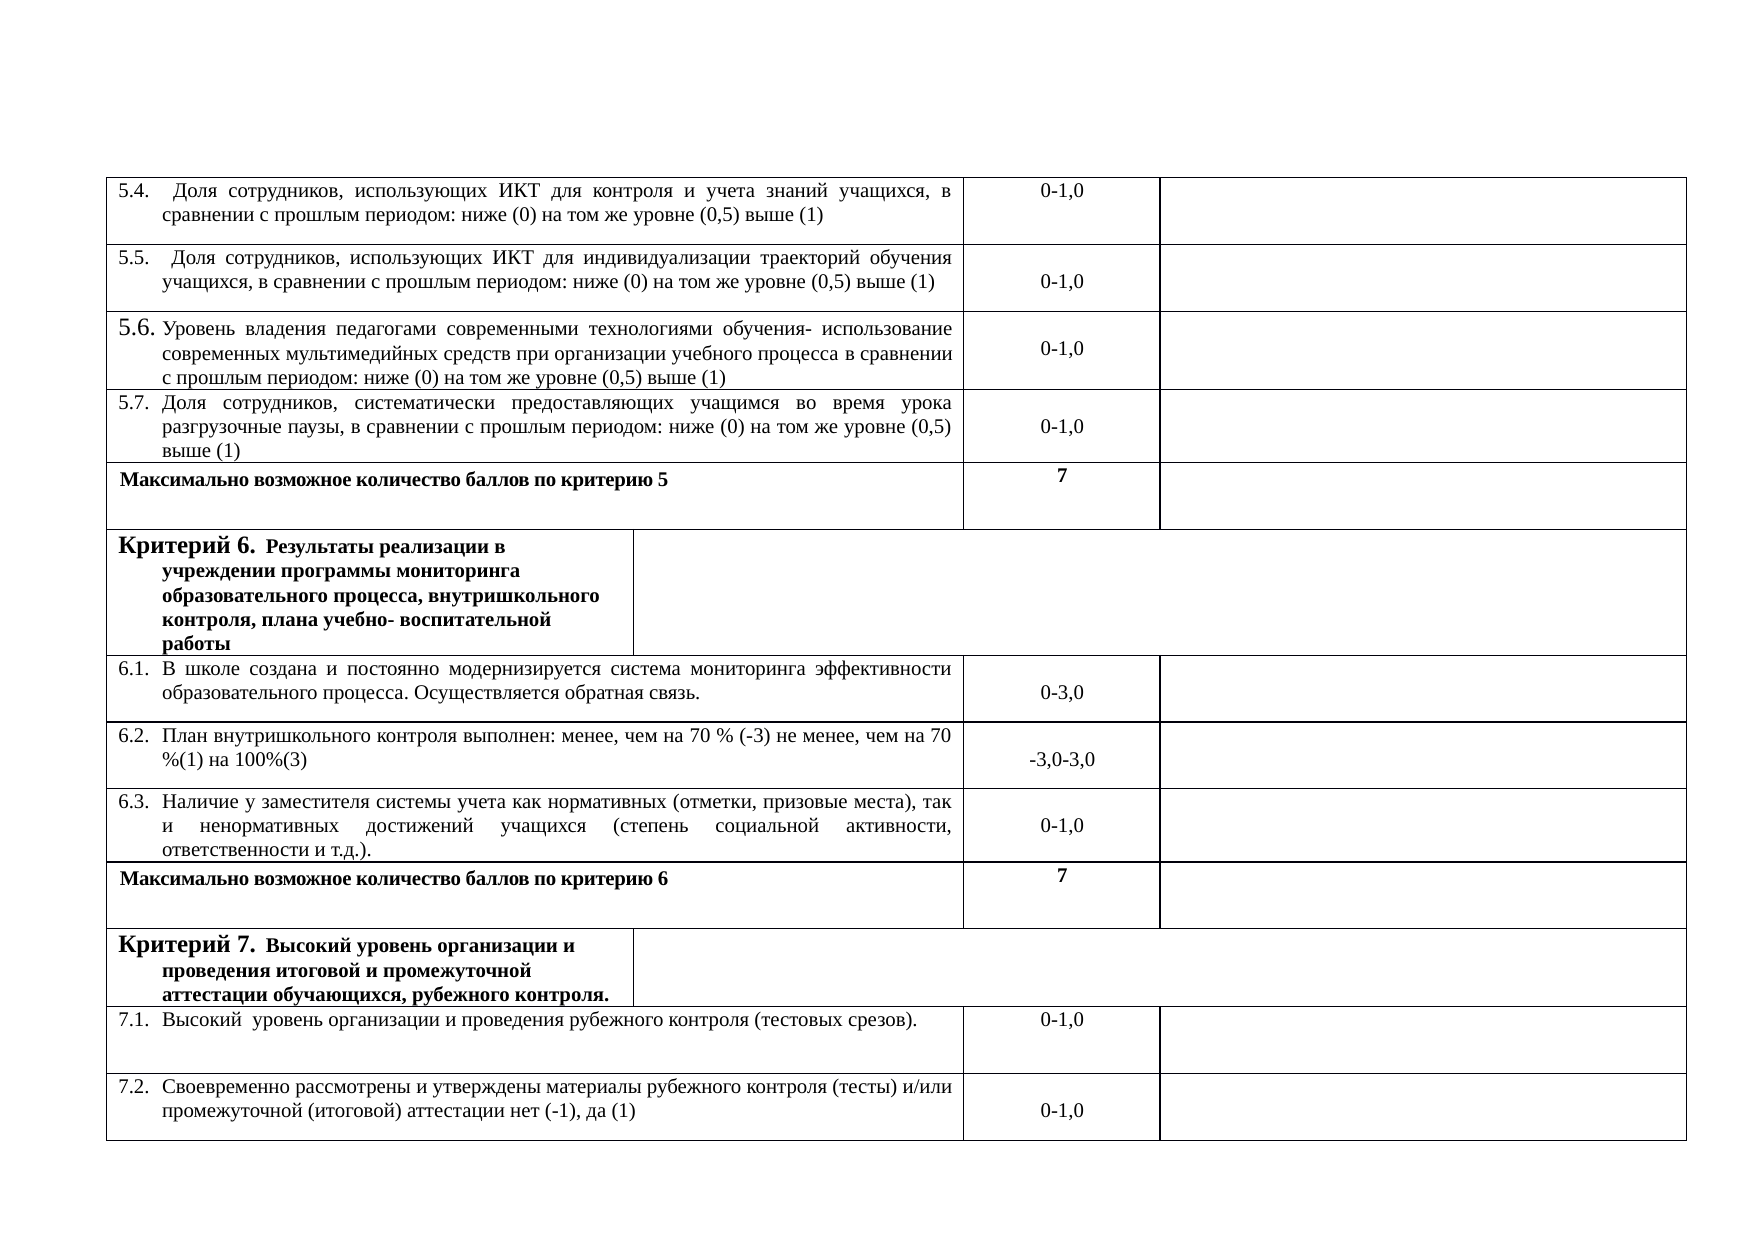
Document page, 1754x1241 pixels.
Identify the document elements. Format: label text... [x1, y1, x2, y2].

table_cell Максимально возможное количество баллов по критерию 5 [107, 463, 963, 529]
table_cell [1161, 1007, 1686, 1073]
table_cell В школе создана и постоянно модернизируется система мониторинга эффективности образовательного процесса. Осуществляется обратная связь. [107, 656, 963, 721]
table_cell [1161, 390, 1686, 462]
table_cell Доля сотрудников, систематически предоставляющих учащимся во время урока разгрузочные паузы, в сравнении с прошлым периодом: ниже (0) на том же уровне (0,5) выше (1) [107, 390, 963, 462]
table_cell Высокий уровень организации и проведения рубежного контроля (тестовых срезов). [107, 1007, 963, 1073]
table_cell [1161, 863, 1686, 928]
table_cell 0-1,0 [964, 1007, 1159, 1073]
table_cell [1161, 656, 1686, 721]
table_cell 0-1,0 [964, 178, 1159, 244]
table_cell Доля сотрудников, использующих ИКТ для индивидуализации траекторий обучения учащихся, в сравнении с прошлым периодом: ниже (0) на том же уровне (0,5) выше (1) [107, 245, 963, 311]
table_cell Своевременно рассмотрены и утверждены материалы рубежного контроля (тесты) и/или промежуточной (итоговой) аттестации нет (-1), да (1) [107, 1074, 963, 1140]
table_cell [1161, 1074, 1686, 1140]
table_cell Уровень владения педагогами современными технологиями обучения- использование современных мультимедийных средств при организации учебного процесса в сравнении с прошлым периодом: ниже (0) на том же уровне (0,5) выше (1) [107, 312, 963, 389]
table_cell 0-1,0 [964, 312, 1159, 389]
table_cell [1161, 463, 1686, 529]
table_cell 0-1,0 [964, 1074, 1159, 1140]
table_cell 0-3,0 [964, 656, 1159, 721]
table_cell Наличие у заместителя системы учета как нормативных (отметки, призовые места), так и ненормативных достижений учащихся (степень социальной активности, ответственности и т.д.). [107, 789, 963, 861]
table_cell [1161, 312, 1686, 389]
table_cell 0-1,0 [964, 245, 1159, 311]
table_cell Результаты реализации в учреждении программы мониторинга образовательного процесса, внутришкольного контроля, плана учебно- воспитательной работы [107, 530, 633, 655]
table_cell -3,0-3,0 [964, 723, 1159, 788]
table_cell [1161, 789, 1686, 861]
table_cell План внутришкольного контроля выполнен: менее, чем на 70 % (-3) не менее, чем на 70 %(1) на 100%(3) [107, 723, 963, 788]
table_cell [634, 929, 1686, 1006]
table_cell Максимально возможное количество баллов по критерию 6 [107, 863, 963, 928]
table_cell [1161, 245, 1686, 311]
table_cell 7 [964, 463, 1159, 529]
table_cell 0-1,0 [964, 789, 1159, 861]
table_cell Доля сотрудников, использующих ИКТ для контроля и учета знаний учащихся, в сравнении с прошлым периодом: ниже (0) на том же уровне (0,5) выше (1) [107, 178, 963, 244]
table_cell Высокий уровень организации и проведения итоговой и промежуточной аттестации обучающихся, рубежного контроля. [107, 929, 633, 1006]
table_cell 7 [964, 863, 1159, 928]
table_cell 0-1,0 [964, 390, 1159, 462]
table_cell [1161, 178, 1686, 244]
table_cell [1161, 723, 1686, 788]
table_cell [634, 530, 1686, 655]
